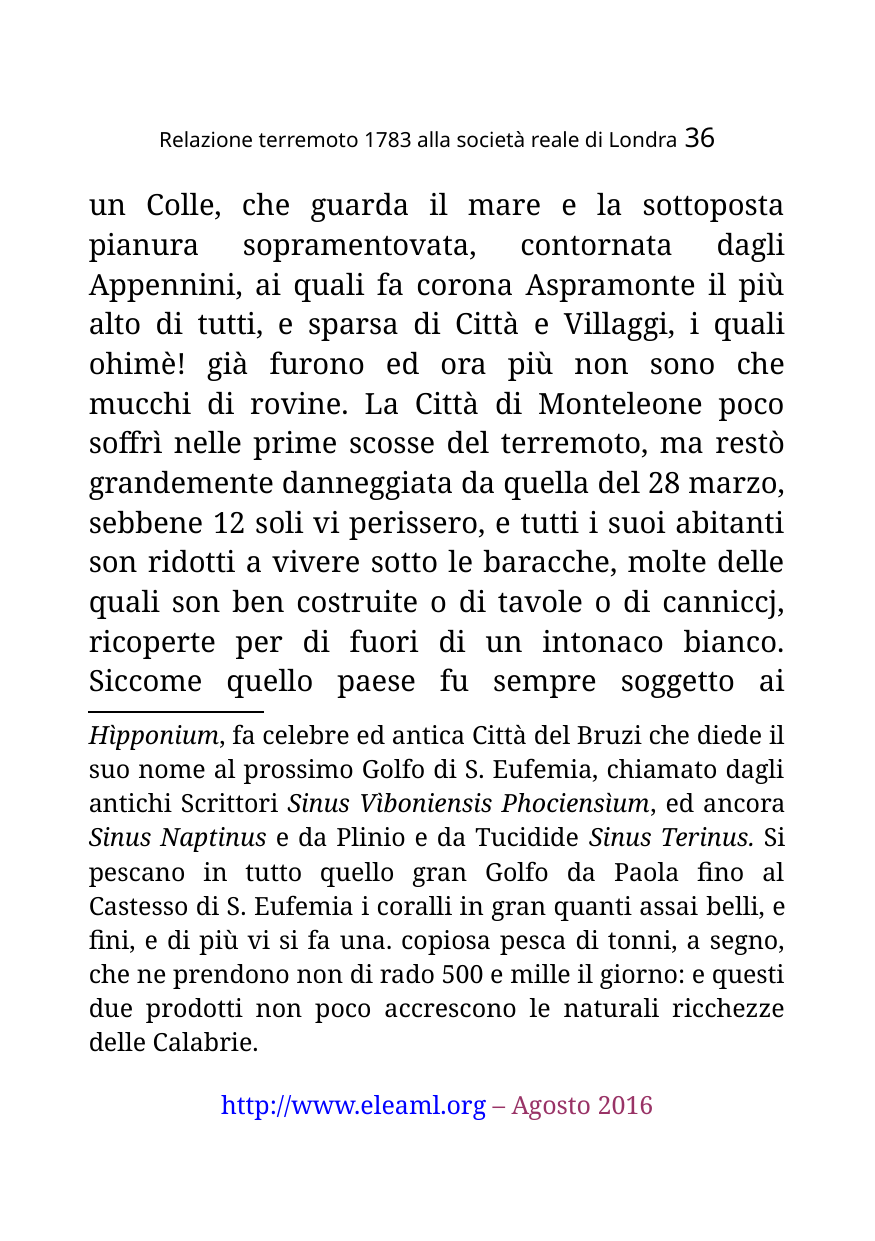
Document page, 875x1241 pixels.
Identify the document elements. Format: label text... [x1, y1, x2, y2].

text Queste, o Signori, erano le notizie che io avea ricevute alla fine dello scorso mese; ma siccome sono molto curioso, come ben sapete, fui soggetto dei Vulcani, ed era ben persuaso nell’animo mio, dall'osservare ristretti i presenti terremoti in un solo tratto di terra, che la vera cagione di essi fosse qualche grand’operazione chimica della Natura, della specie delle vulcaniche; per rischiarare molti punti e poter rinvenire la verità, impresa, come voi ben sapete, dell’ultima difficoltà, mi risolvei immediatamente d’impiegare venti giorni, (che era tutto quel tempo di cui poteva disporre e potermene ritornare prima che incominciasse il caldo) a fare un giro in quelle parti della Calabria Ultra, e della Sicilia, che erano erano state e continuavano tuttavia ad esser più scosse dai terremoti, ed esaminare coi miei propri occhi i fenomeni sopramenzionati. A tale effetto noleggiai per me una Spronara Maltese ed una Filuga Napoletana per le genti di mio servizio, e partii da Napoli il dì 2 di maggio. Era provvisto, per comando di Sua Maestà Siciliana, di un ampio Passaporto con ordine agli Ufiziali Comandanti delle respettive Provincie di darmi ogni ajuto e favore nel proseguimento del mio oggetto. Ebbi un viaggio piacevole nella mia Spronara Maltese (ch’è una barca eccellente ed i marinari sono valentissimi) lungo le Coste del Principato Citra, e della Calabria Citra, dopo aver passato il Golfo di Policastro. A Cedraro cominciai a scoprire i sintomi del terremoto, e trovai gli abitanti, quantunque, per quanto scoprir si poteva, niuna casa in tutta la Città avesse sofferto, attendati sotto le baracche alla Campagna. A S. Lucido scorsi il Palazzo del Barone ed il campanile della Chiesa danneggiati e la maggior parte degli abitanti sotto le baracche: quelle sono specie di case di legno, molto simili alle botteghe delle nostre fiere di campagna; molte però di quelle che io vidi, si rassomigliavano più alle nostre stalle da majali. Siccome il mio Oggetto era quello di rintracciare più presto che fosse possibile, stante la ristrettezza del tempo, e la moltiplicità delle cose da vedere, il centro della rovina, mi contentai di dare un occhiata da lontano a Maida, Nicastro, e Santa Eufemia, e poggiando verso Pizzo, Città della Calabria Ultra, scesi a terra la sera del dì 6 di Maggio. Questa, Città situata sul mare, e sopra una Tufa Vulcanica () (quello fu l’unico segno della prima esplosione vulcanica, che incontrassi in Calabria) era stata totalmente, poi fracassata da quello del 28 di marzo. Siccome; gli abitanti di questa Città, ascendenti a circa 5000, erano stati molto vigilanti, e fino dalle prime, scosse dei 5 febbrajo abbandonate le loro case, eransi ritirati sotto le baracche; alla campagna, la mortalità del 28 di marzo fu pochissimo considerabile ma per esser le baracche malissimo costruite, e molte di loro ristrette in un luogo assai insalubre, erasi generata una malattia epidemica, che avea ucciso molti di loro, e nonostante le saggie precauzioni prese dal Governo per: arrestarne il progresso, si manteneva, al mio arrivo, tuttora micidiale. Ho timore, che all’avanzarsi del calore estivo, la stessa disgrazia maltratterà molte parti della misera Calabria ed ancora la Città di Messina. Parvemi che gli abitanti di Pizzo, si fodero già assuefatti alla loro presente ed incomoda maniera di vita: nelle strade fra le baracche si vedevano aperte botteghe di ogni genere, ma eccetto pochissime, tutte miserabilmente costruite. Io fui qui assicurato che il Vulcano di Stromboli, apposto in faccia alla Città, e distante da essa presso a 50 miglia, avea fumato meno e rigettata dalle sue fauci minor quantità di materia ignea nel tempo dei terremoti, di quella che avesse mai fatto da alcuni anni in qua. In quella notte riposai nella mia Spronara, che i marinari aveano tirata in terra, e fui risvegliato da un aspra percossa, che sembrava venire dal fondo della barca ma senza sentire rumore alcuno sotterraneo, ed i miei servitori sentirono lo stesso nell'altra barca. Il giorno seguente ordinai alla mia barca di andare ad aspettarmi a Reggio, e cavalcando mi portai a Monteleone, sei miglia distante da Rizzo, sopra un Colle, per una strada di ciottoli, ed argilla, difficile a farsi in quella stagione: ebbi in quello viaggio il piacere di mirare la più bella campagna che mai vedessi ai giorni miei (); essa è un vero giardino di olivi, di gelsi, d’alberi fruttiferi d’ogni genere e di vigne, i quali ombreggiavano una abbondantissima messe di grani di ogni genere, di lupini, fave ed altri vegetabili, i quali sembravano venir su più rigogliosi, rinfrescati dall’ombra folta degli alberi. Questo è lo stile di tutta la pianura di Monteleone, eccetto che qua e là si scorgono vasti boschi di querele framezzate da ulivi, e quelli ultimi sono alberi di tal grossezza, che non me lo sarei mai figurato, essendo grossi quasi la metà delle quercie e somministrano un bellissimo legname, tre volte più grosso di quello degli olivi della Campagna felice. Questi ulivi in alcune parti della pianura sono piantati in filari, ed altrove si lasciano crescere irregolarmente. Quantunque l’oggetto principale del mio viaggio fosse unicamente quello di dare un occhiata alla sfuggita all'infelice Paese che avea sofferta una calamità così lacrimevole, pure continuamente mi attraeva, e rimaneva estatico contemplando la fertilità, e la bellezza di questa ricchissima Provincia, che superava di gran lunga, quanto alla fertilità, qualunque Paese da me visto in altri tempi. Oltre i due ricchi prodotti della seta, e degli olj, nei quali questa Provincia avvantaggia forse qualunque altro paese del Mondo, abbonda poi maravigliosamente di grani, vini, cotoni, liquirizzia, frutti e vegetabili di ogni specie, e se la sua popolazione, ed industria camminasse del pari colla sua fertilità, potrebbonsi sicuramente raddoppiare in poco tempo l’entrate della Calabria Ultra. Vidi interi boschi di Getti, di cui i proprietarj mi dissero che non ne ricavavano più di cinque Scellini l’jugero, laddove che se avessero braccia da raccoglierne la foglia ed allevare i bachi da seta, renderebbero più di cinque lire sterline l’uno. La Città di Monte-Leone, l’antica Vibo Valentia (), situata vagamente sopra un Colle, che guarda il mare e la sottoposta pianura sopramentovata, contornata dagli Appennini, ai quali fa corona Aspramonte il più alto di tutti, e sparsa di Città e Villaggi, i quali ohimè! già furono ed ora più non sono che mucchi di rovine. La Città di Monteleone poco soffrì nelle prime scosse del terremoto, ma restò grandemente danneggiata da quella del 28 marzo, sebbene 12 soli vi perissero, e tutti i suoi abitanti son ridotti a vivere sotto le baracche, molte delle quali son ben costruite o di tavole o di canniccj, ricoperte per di fuori di un intonaco bianco. Siccome quello paese fu sempre soggetto ai terremoti, quasi tutti i Baroni tengono preparata presso i loro palazzi una di queste baracche per ricoverarvi al primo segno di una scossa, ed io fui qui alloggiato in una molto magnifica, composta di molte stanze bene addobbate, fatta fabbricare dall'avo del presente Duca di Monteleone, e sono debitore della sicurezza, e speditezza del viaggio interessante da me intrapreso per quella Provincia, alla cortesia del sopradetto Sig. Duca, il quale si compiacque in Napoli di munirmi di lettere di raccomandazione per il suo Agente; onde non solamente fui trattato con molta ospitalità e pulizia nella sua baracca e fornito di eccellenti e sicuri cavalli sì per me che per la mia servitù; ma fui ancora assistito da due delle sue guardie a Cavallo, ben pratiche di tutte le strade e viottoli del Paese, senza di che non farebbe stato né possibile né sicuro di poter osservare, come feci, in quattro giorni tutti i luoghi più curiosi fra Monte-Leone e Raggio. Niuno, fuorché quelli che son pratichi, può concepire l’orrido stato delle strade della Calabria, anche in questa stagione, né la sorprendente eccellenza dei cavalli del paese. Tutti qui concordavano nell'asserire, che ogni scossa di terremoto pareva, che venisse con un rumore simile ad una romba dalla parte di ponente, che ordinariamente cominciava con un moto orizzontale, e terminava col vorticoso, che è il moto il quale ha rovinato la maggior parte delle fabbriche di quella Provincia. Questa stessa osservazione la trovai generale in tutta quanta là Calabria: un’altra osservazione pure generale fu quella che prima di ogni scossa di terremoto, le nuvole parevano fisse e senza moto, e che immediatamente dopo un violento rovescio d’acqua, subito ne succedeva prontamente una scossa di terremoto (). Io parlai con molti quà e là che: erano stati rovesciati in terra dalla violenza di alcune; scosse, e: molti abitanti del luogo mi dissero che il moto della terra era cosi violento che le; cime degli alberi più alti quali toccavano la terra oscillando da una parte all’altra () che durante la scossa le bestie bovine, ed i cavalli stendevano, e. slargavano quanto più potevano le. gambe, per non esser gettati in terra, e che davano manifesti legni di accorgersi delle prossime scosse. Io stesso osservai nei luoghi che più aveano sofferto per i terremoti, che al raglio di un asino, al nitrir di un cavallo, ed al gracchiare di un oca tutti scappavano fuori, dalle loro baracche, ed spettando una nuova scossa raccomandavansi alla misericordia del Cielo con ferventi orazioni (). Da Monte-Leone discesi nella pianura, e trovai per istrada molte Città, e Villaggi tutti più o meno rovinati in proporzione alla loro vicinanza di quella. La Città di Mileto, situata nel fondo, la vidi totalmente rovesciata, senza che pur vi fosse rimasta una sola casa in piedi. Ad una certa distanza vidi Soriano, ed il bel Convento del Domenicani ridotto in un monte di sassi; ma siccome il mio scopo non era quello di esaminare le rovine, ma bensì i maggiori fenomeni prodotti dai terremoti, mi portai a Rosarno: qui osservai un esempio memorabile, che merita di essere avvertito, della forza che hanno alcuni animali di viver lungamente senza nutrimento alcuno, del che ve ne sono stati molti altri simili nel corso di quella calamità. A Sorsano due grassi majali, rimarti sepolti sotto un monte di rovine, furono estratti vivi dopo 42 giorni, erano deboli e magri spenti, ma ben tosto si rimessero in carne. Uno degli Ingegnieri di Sua Maestà Siciliana che si trovò presente all’estrazione di quelli animali, fu quegli che me ne diede il dettaglio (). Nel corso di questo mio viaggio mi assicurai evidentemente che tutte le abitazioni situate sopra i terreni elevati, il di cui suolo era ghiajoso cioè di una sabbia simile a quella del granito spolverizzato, e senza consistenza, aveano sofferto meno di quelle situate nelle pianure, le quali sono comunemente al livello del terreno (). Il suolo delle pianure è una terra argillosa, bianca, rossa o bruna, ma la prima è più comune, ed è tutta pregna di nicchi marini, e specialmente di petuncoli. Questa vallata d’argilla è intersecata in molti luoghi da fiumi e torrenti che scendono dalle montagne, i quali han prodotto larghi e profondi burroni in tutto il paese. Subito dopo che fummo portati per la rovinata Città di S. Pietro, ci comparve da lontano in faccia la Sicilia, e la sommità dei Monte Etna, che fumava spaventosamente: poco prima che giungessemo a Rosarno, presso ad un guado del fiume Mammella attraversammo una pianura pantanosa, in cui mi furono fatti osservare alcuni piccoli fori nella terra, simili ad un cono rovesciato, che erano coperti di terra simile a quella del suolo circonvicino e mi fu detto che durante il terremoto del 5 febbrajo, da ognuno di questi fori sgorgò fuori una fontana d’acqua missa di sabbia, che si sollevava ad una considerabile altezza. Io parlai qui ad un Contadino che si trovò presente al caso, e che rimase tutto bagnato e ricoperto dalla sabbia, ma assicurommi che non era in modo alcuno calda, come era stato detto. Mi disse di più che prima di questo accidente, il fiume era rimasto asciutto; ma che subito dopo si riempì d’acqua e gonfiò a segno che sormontò le sue sponde. In appresso mi assicurai che lo stesso fenomeno era: accaduto universalmente in tutti gli altri fiumi della pianura nel tempo della formidabile scossa del terremoto del 5 di febbraio. Mi pare che questo fenomeno si possa spiegar facilmente col supporre, che il primo impulso del terremoto venisse dal fondo verso la parte superiore, come attestano unanimemente tutti gli abitanti essere avvenuto: inalzandosi ad un tratto la superficie della pianura, i fiumi che sono profondi, debbono naturalmente sparire, e ritornando poi la terra con violenza al suo primo livello, i fiumi debbono necessariamente ricomparire e gonfiare, nel tempo stesso che la subitanea depressione del melmoso terreno forza l’acqua nascosta sotto la sua superficie a schizzar fuori. Osservai in altri luoghi, ove era stato notato lo stesso fenomeno, che il terreno era tuttavia umido e pieno di giunchi. Fra questo luogo e Rosarno pattammo il fiume Messano, 0 Metauro (che, è vicino alla sopra mentovata Città) sopra un forte ponte di legno lungo 700 palmi, fatto costruire ultimamente dal Duca di Monte-Leone. Dalle voragini aperte nelle rive, e nel letto del fiume per la forza del terremoto, il ponte era affatto staccato da una parte, ed essendo stato stranamente smosso il terreno su cui son piantate le sue pile, avea quello preso una figura ondeggiante, e le spallette da ambe parti eransi curiosamente sfigurate: ma essendo stato rassettato il ponte dalla parte da cui erasi staccato, presentemente: si può si può passare. La guardia del ponte mi disse ancora che nel momento del terremoto quello gran fiume, era per alcuni minuti rimasto asciutto interamente, e che poi erasi riempito d’acqua ed era prodigiosamente gonfiato; e che il ponte oscillava in una maniera molto straordinaria. Quando parlo del terremoto della pianura, intendo sempre di discorrere della prima scossa del 5 di febbrajo che fu di gran lunga la più violenta di tutte, e fu l’unica che cagionasse tanto male alla pianura senza aver dato segno alcuno precedente. La Città di Rosarno col palazzo che, vi ha il Duca di Monte-Leone, rimase interamente diroccata; ma delle muraglie ne rimasero ritte; circa sei piedi, ed ora si stanno restaurando, come ancora le baracche: la mortalità in questo luogo, abitato da circa 3000 persone, non ha ecceduto le 200. Fu osservato a Rosarno e la medesima osservazione fu da me notata costantemente in tutti i luoghi diroccati, pei quali passai, che gli uomini morti li trovavano generalmente sotto le rovine; nell’atto di liberarli con forza dai pericola, laddove l’ordinaria filiazione delle donne era colle mani aggrappate alla testa in atto di darsi alla disperazione, a meno che non avessero avuto presso di loro fanciulli, nel qual caso furono sempre trovate colle braccia stese sopra quelli, o in altra attitudine; che dimostrava la loro anziosa cura di proteggerli, prova molto sensibile della materna tenerezza del sesso. L’unica fabbrica che rimase intatta a Rosarno fu la Carcere della Città fabbricata di grosse muraglie, in cui erano racchiusi tre notorj assassini, i quali se fossero stati liberi, sarebbero probabilmente rimasti schiacciati dalle rovine, Dopo aver pranzato in una baracca, il di cui proprietario avea perduto cinque della sua famiglia nel terremoto, proseguii il mio viaggio fino a Laureana, attraversando spesso il largo ed esteso letto del fiume Metauro. [88, 184, 786, 700]
text Hìpponium, fa celebre ed antica Città del Bruzi che diede il suo nome al prossimo Golfo di S. Eufemia, chiamato dagli antichi Scrittori Sinus Vìboniensis Phociensìum, ed ancora Sinus Naptinus e da Plinio e da Tucidide Sinus Terinus. Si pescano in tutto quello gran Golfo da Paola fino al Castesso di S. Eufemia i coralli in gran quanti assai belli, e fini, e di più vi si fa una. copiosa pesca di tonni, a segno, che ne prendono non di rado 500 e mille il giorno: e questi due prodotti non poco accrescono le naturali ricchezze delle Calabrie. [88, 718, 786, 1058]
